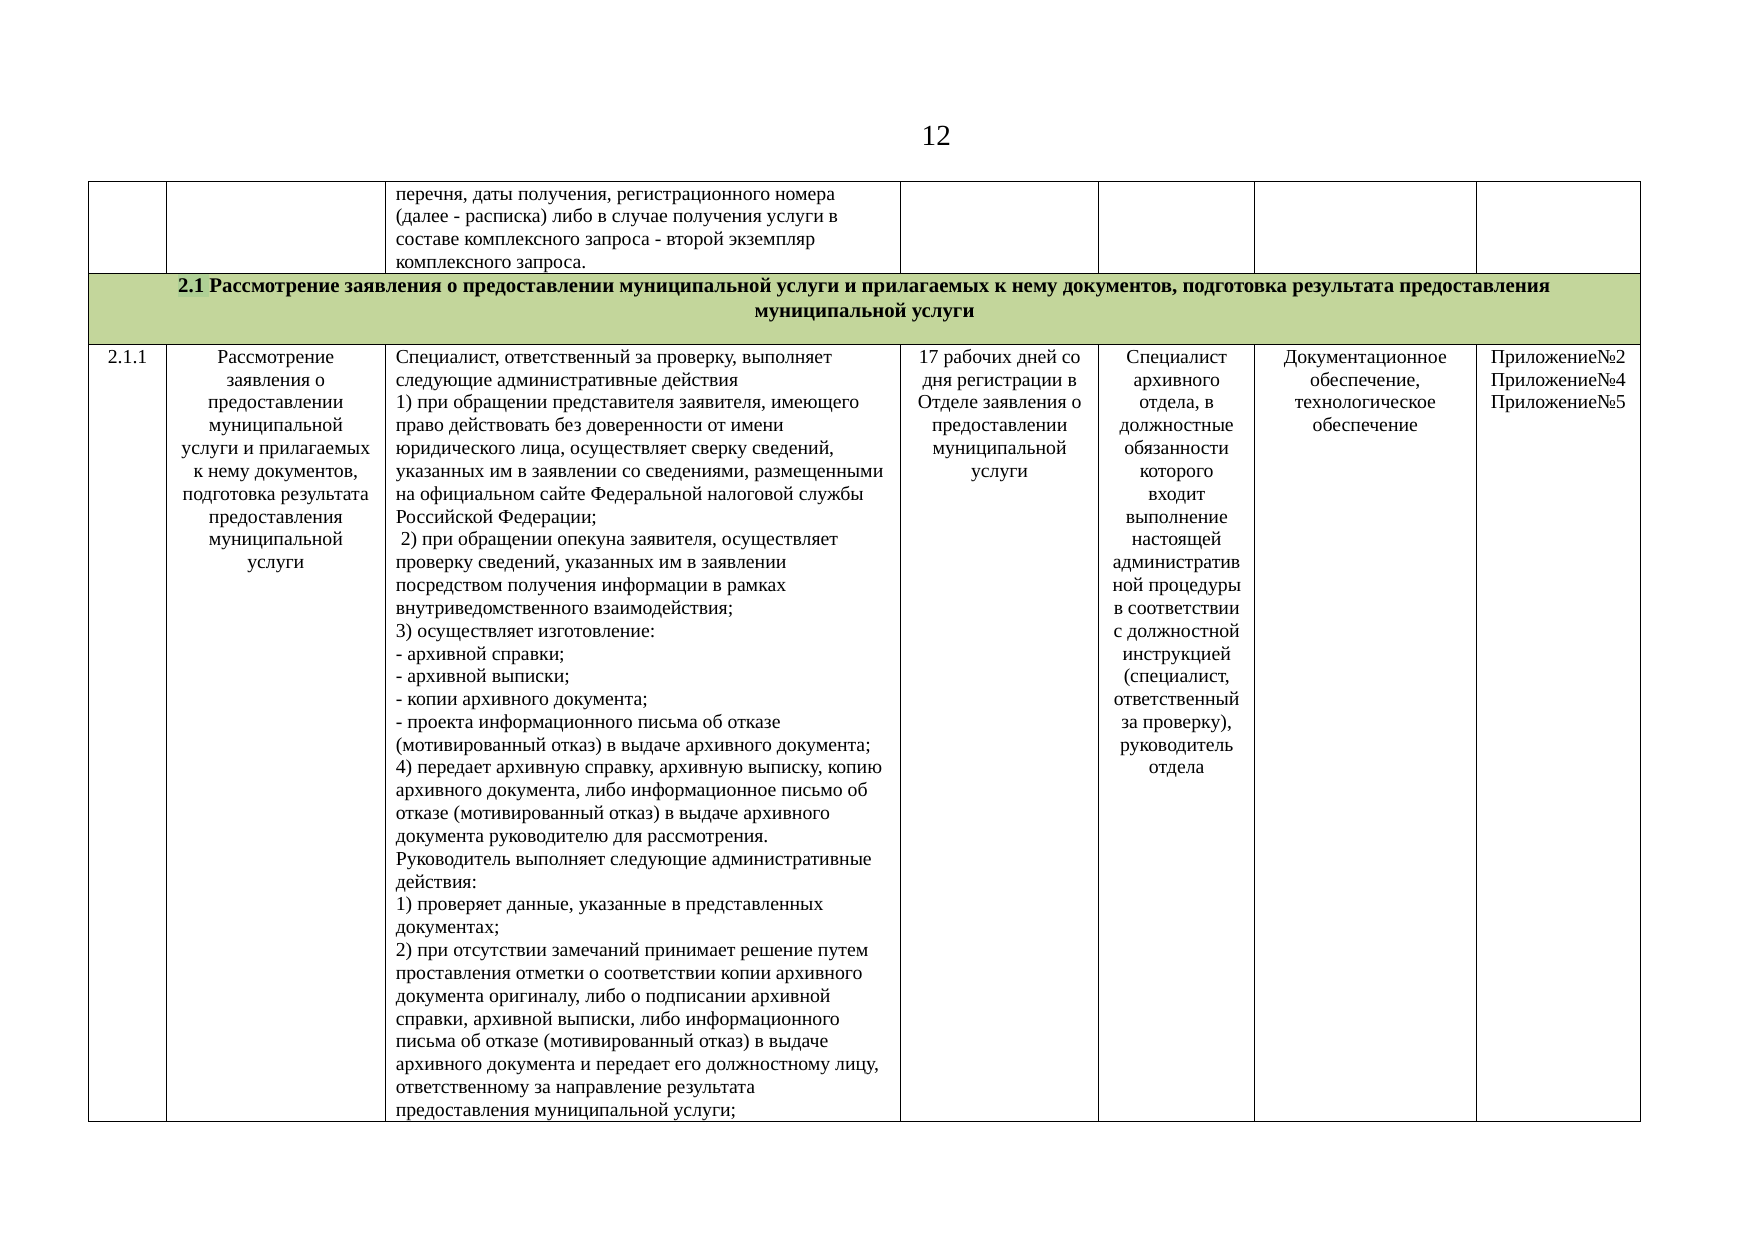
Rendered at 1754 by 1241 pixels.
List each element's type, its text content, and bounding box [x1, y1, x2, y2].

table_cell 2.1.1 [89, 345, 166, 1121]
table_cell Приложение№2 Приложение№4 Приложение№5 [1477, 345, 1640, 1121]
table_cell [89, 182, 166, 273]
table_cell Специалист, ответственный за проверку, выполняет следующие административные действия 1) при обращении представителя заявителя, имеющего право действовать без доверенности от имени юридического лица, осуществляет сверку сведений, указанных им в заявлении со сведениями, размещенными на официальном сайте Федеральной налоговой службы Российской Федерации; 2) при обращении опекуна заявителя, осуществляет проверку сведений, указанных им в заявлении посредством получения информации в рамках внутриведомственного взаимодействия; 3) осуществляет изготовление: - архивной справки; - архивной выписки; - копии архивного документа; - проекта информационного письма об отказе (мотивированный отказ) в выдаче архивного документа; 4) передает архивную справку, архивную выписку, копию архивного документа, либо информационное письмо об отказе (мотивированный отказ) в выдаче архивного документа руководителю для рассмотрения. Руководитель выполняет следующие административные действия: 1) проверяет данные, указанные в представленных документах; 2) при отсутствии замечаний принимает решение путем проставления отметки о соответствии копии архивного документа оригиналу, либо о подписании архивной справки, архивной выписки, либо информационного письма об отказе (мотивированный отказ) в выдаче архивного документа и передает его должностному лицу, ответственному за направление результата предоставления муниципальной услуги; [386, 345, 900, 1121]
table_cell 17 рабочих дней со дня регистрации в Отделе заявления о предоставлении муниципальной услуги [901, 345, 1098, 1121]
table_cell 2.1 Рассмотрение заявления о предоставлении муниципальной услуги и прилагаемых к нему документов, подготовка результата предоставления муниципальной услуги [89, 274, 1640, 344]
table_cell Документационное обеспечение, технологическое обеспечение [1255, 345, 1476, 1121]
table_cell [1099, 182, 1254, 273]
table_cell [1255, 182, 1476, 273]
table_cell Специалист архивного отдела, в должностные обязанности которого входит выполнение настоящей административной процедуры в соответствии с должностной инструкцией (специалист, ответственный за проверку), руководитель отдела [1099, 345, 1254, 1121]
table_cell [167, 182, 385, 273]
table_cell Рассмотрение заявления о предоставлении муниципальной услуги и прилагаемых к нему документов, подготовка результата предоставления муниципальной услуги [167, 345, 385, 1121]
table_cell перечня, даты получения, регистрационного номера (далее - расписка) либо в случае получения услуги в составе комплексного запроса - второй экземпляр комплексного запроса. [386, 182, 900, 273]
table_cell [901, 182, 1098, 273]
table_cell - [1477, 182, 1640, 273]
